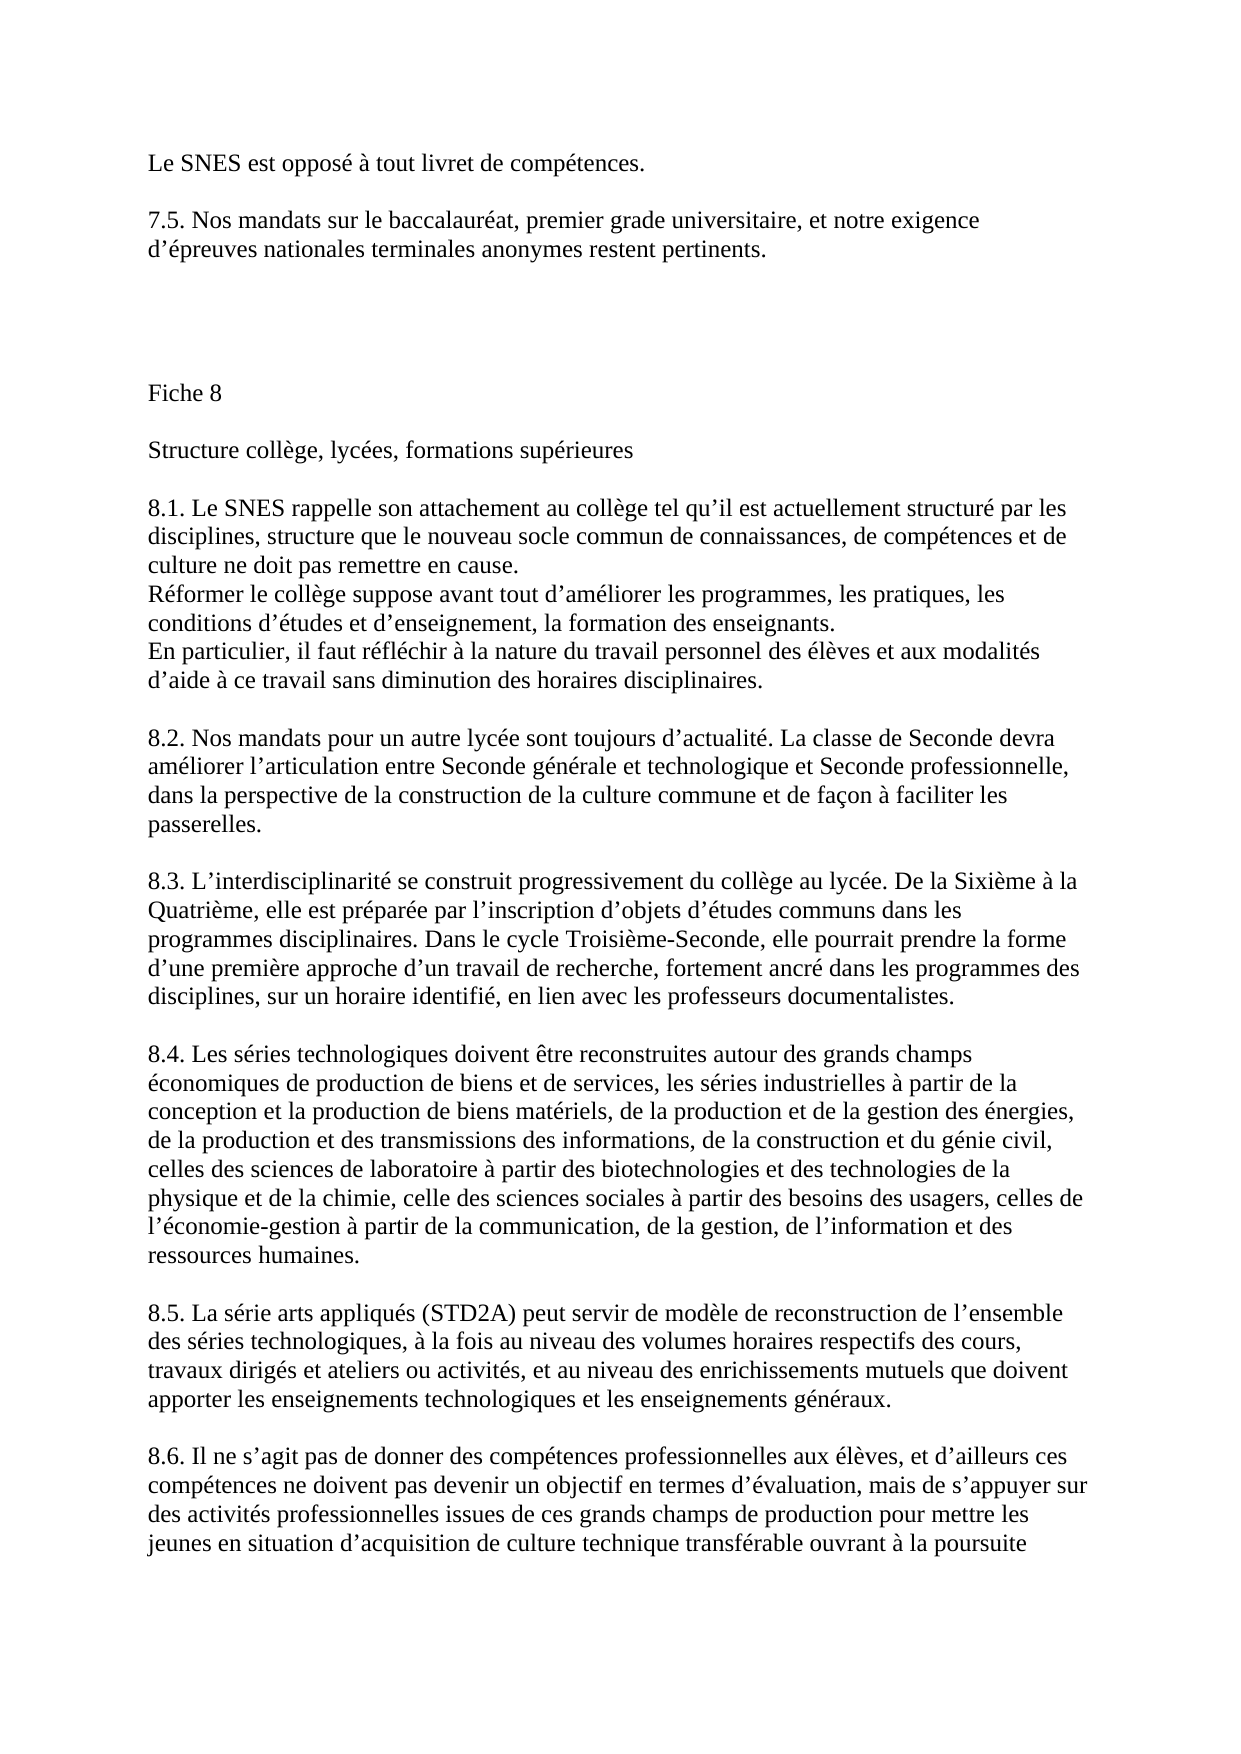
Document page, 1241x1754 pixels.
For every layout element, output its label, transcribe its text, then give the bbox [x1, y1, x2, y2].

text 8.3. L’interdisciplinarité se construit progressivement du collège au lycée. De la Sixième à la Quatrième, elle est préparée par l’inscription d’objets d’études communs dans les programmes disciplinaires. Dans le cycle Troisième-Seconde, elle pourrait prendre la forme d’une première approche d’un travail de recherche, fortement ancré dans les programmes des disciplines, sur un horaire identifié, en lien avec les professeurs documentalistes. [148, 866, 1092, 1010]
text En particulier, il faut réfléchir à la nature du travail personnel des élèves et aux modalités d’aide à ce travail sans diminution des horaires disciplinaires. [148, 636, 1092, 694]
text 8.4. Les séries technologiques doivent être reconstruites autour des grands champs économiques de production de biens et de services, les séries industrielles à partir de la conception et la production de biens matériels, de la production et de la gestion des énergies, de la production et des transmissions des informations, de la construction et du génie civil, celles des sciences de laboratoire à partir des biotechnologies et des technologies de la physique et de la chimie, celle des sciences sociales à partir des besoins des usagers, celles de l’économie-gestion à partir de la communication, de la gestion, de l’information et des ressources humaines. [148, 1039, 1092, 1269]
text Le SNES est opposé à tout livret de compétences. [148, 148, 1092, 176]
text Réformer le collège suppose avant tout d’améliorer les programmes, les pratiques, les conditions d’études et d’enseignement, la formation des enseignants. [148, 579, 1092, 636]
text 7.5. Nos mandats sur le baccalauréat, premier grade universitaire, et notre exigence d’épreuves nationales terminales anonymes restent pertinents. [148, 205, 1092, 263]
text 8.1. Le SNES rappelle son attachement au collège tel qu’il est actuellement structuré par les disciplines, structure que le nouveau socle commun de connaissances, de compétences et de culture ne doit pas remettre en cause. [148, 493, 1092, 579]
text 8.5. La série arts appliqués (STD2A) peut servir de modèle de reconstruction de l’ensemble des séries technologiques, à la fois au niveau des volumes horaires respectifs des cours, travaux dirigés et ateliers ou activités, et au niveau des enrichissements mutuels que doivent apporter les enseignements technologiques et les enseignements généraux. [148, 1298, 1092, 1413]
text Structure collège, lycées, formations supérieures [148, 435, 1092, 464]
text 8.6. Il ne s’agit pas de donner des compétences professionnelles aux élèves, et d’ailleurs ces compétences ne doivent pas devenir un objectif en termes d’évaluation, mais de s’appuyer sur des activités professionnelles issues de ces grands champs de production pour mettre les jeunes en situation d’acquisition de culture technique transférable ouvrant à la poursuite [148, 1441, 1092, 1556]
text Fiche 8 [148, 378, 1092, 406]
text 8.2. Nos mandats pour un autre lycée sont toujours d’actualité. La classe de Seconde devra améliorer l’articulation entre Seconde générale et technologique et Seconde professionnelle, dans la perspective de la construction de la culture commune et de façon à faciliter les passerelles. [148, 723, 1092, 838]
